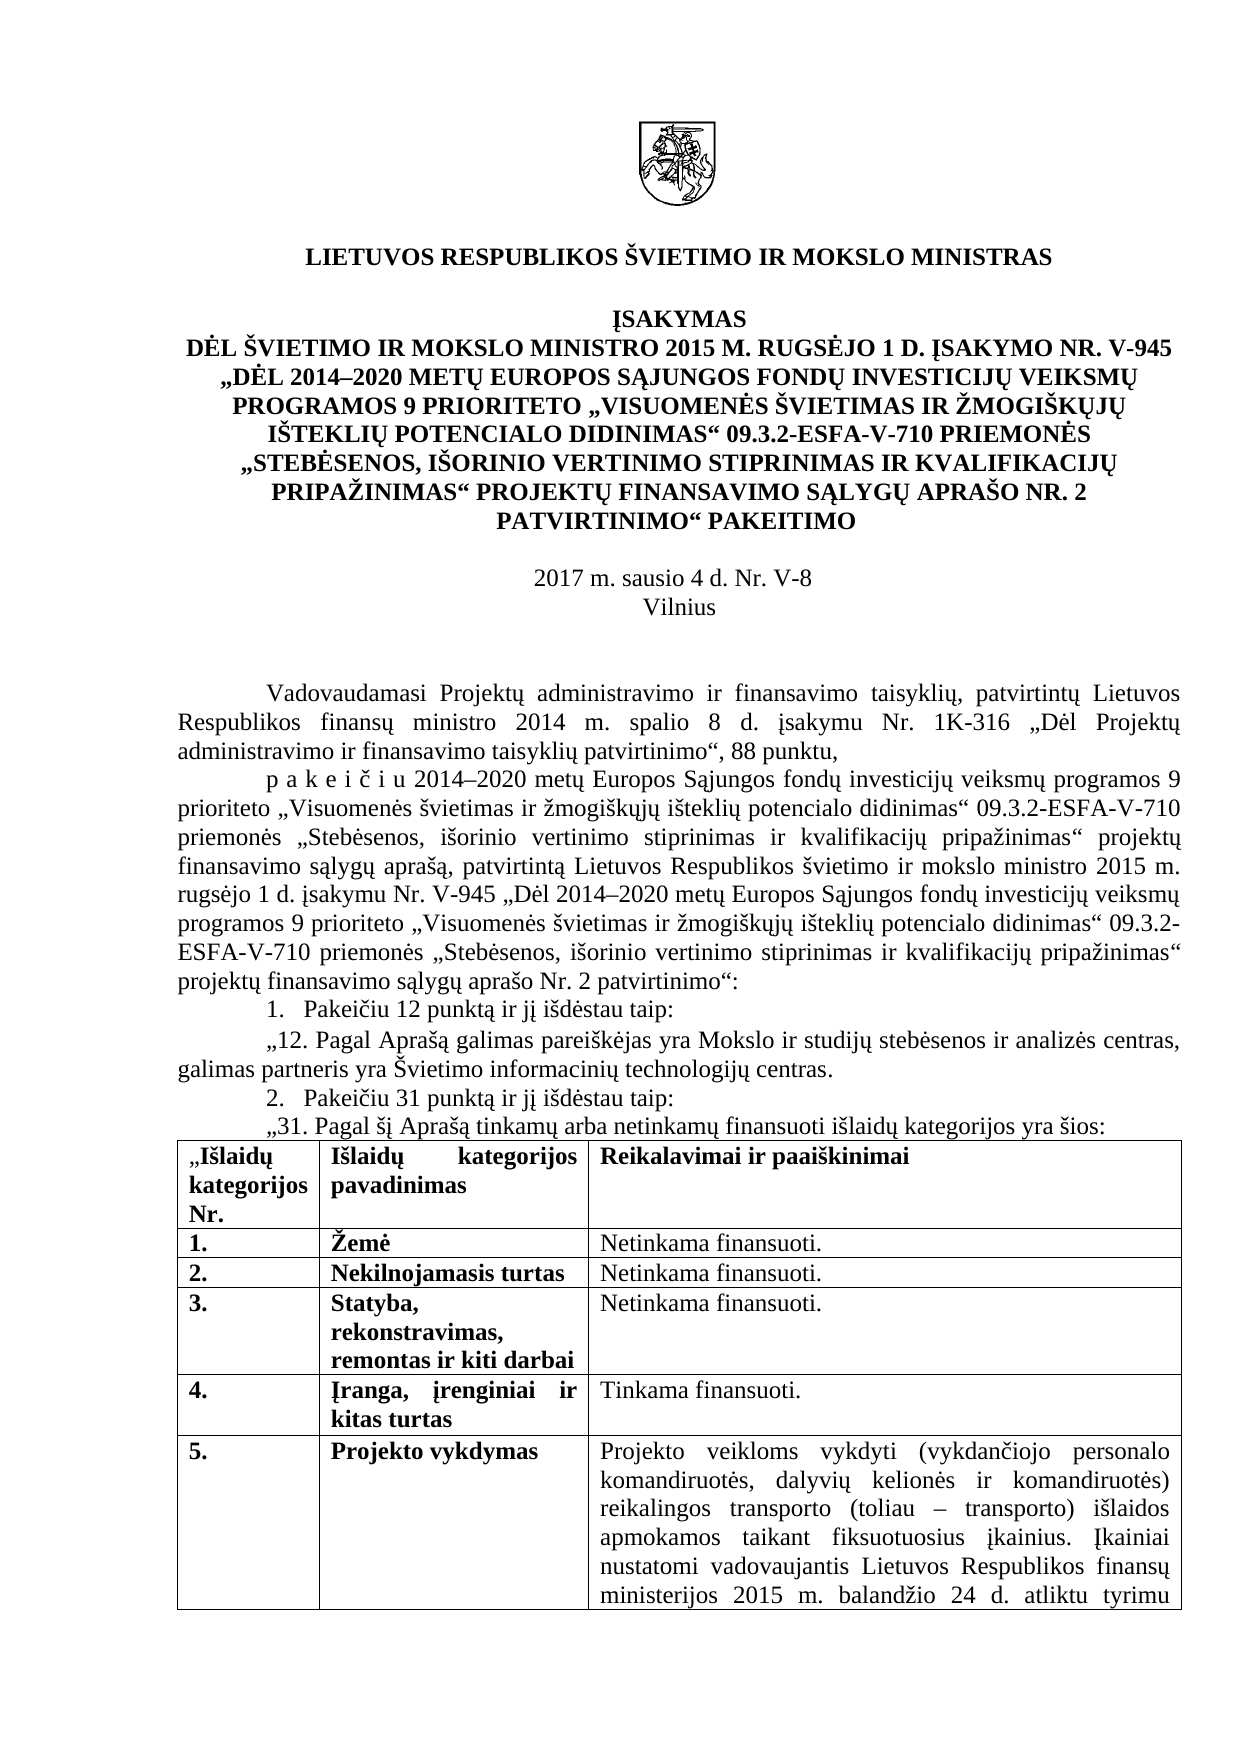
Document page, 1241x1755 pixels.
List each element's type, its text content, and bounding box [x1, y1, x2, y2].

text Vilnius [177, 592, 1181, 621]
table_cell 1. [178, 1229, 319, 1257]
table_cell Tinkama finansuoti. [589, 1375, 1181, 1435]
text Vadovaudamasi Projektų administravimo ir finansavimo taisyklių, patvirtintų Lietuvos Respublikos finansų ministro 2014 m. spalio 8 d. įsakymu Nr. 1K-316 „Dėl Projektų administravimo ir finansavimo taisyklių patvirtinimo“, 88 punktu, [177, 678, 1181, 764]
text LIETUVOS RESPUBLIKOS ŠVIETIMO IR MOKSLO MINISTRAS [177, 242, 1181, 271]
table_cell 5. [178, 1436, 319, 1608]
table_cell 4. [178, 1375, 319, 1435]
table_cell Netinkama finansuoti. [589, 1288, 1181, 1374]
table_cell 3. [178, 1288, 319, 1374]
table_cell Įranga, įrenginiai ir kitas turtas [320, 1375, 588, 1435]
table_cell Netinkama finansuoti. [589, 1258, 1181, 1287]
text p a k e i č i u 2014–2020 metų Europos Sąjungos fondų investicijų veiksmų programos 9 prioriteto „Visuomenės švietimas ir žmogiškųjų išteklių potencialo didinimas“ 09.3.2-ESFA-V-710 priemonės „Stebėsenos, išorinio vertinimo stiprinimas ir kvalifikacijų pripažinimas“ projektų finansavimo sąlygų aprašą, patvirtintą Lietuvos Respublikos švietimo ir mokslo ministro 2015 m. rugsėjo 1 d. įsakymu Nr. V-945 „Dėl 2014–2020 metų Europos Sąjungos fondų investicijų veiksmų programos 9 prioriteto „Visuomenės švietimas ir žmogiškųjų išteklių potencialo didinimas“ 09.3.2-ESFA-V-710 priemonės „Stebėsenos, išorinio vertinimo stiprinimas ir kvalifikacijų pripažinimas“ projektų finansavimo sąlygų aprašo Nr. 2 patvirtinimo“: [177, 764, 1181, 994]
table_header „Išlaidų kategorijos Nr. [178, 1141, 319, 1227]
text 1. Pakeičiu 12 punktą ir jį išdėstau taip: [266, 994, 1181, 1023]
text DĖL ŠVIETIMO IR MOKSLO MINISTRO 2015 M. RUGSĖJO 1 D. ĮSAKYMO NR. V-945 „DĖL 2014–2020 METŲ EUROPOS SĄJUNGOS FONDŲ INVESTICIJŲ VEIKSMŲ PROGRAMOS 9 PRIORITETO „VISUOMENĖS ŠVIETIMAS IR ŽMOGIŠKŲJŲ IŠTEKLIŲ POTENCIALO DIDINIMAS“ 09.3.2-ESFA-V-710 PRIEMONĖS „STEBĖSENOS, IŠORINIO VERTINIMO STIPRINIMAS IR KVALIFIKACIJŲ PRIPAŽINIMAS“ PROJEKTŲ FINANSAVIMO SĄLYGŲ APRAŠO NR. 2 PATVIRTINIMO“ PAKEITIMO [177, 333, 1181, 534]
table_header Reikalavimai ir paaiškinimai [589, 1141, 1181, 1227]
table_header Išlaidų kategorijos pavadinimas [320, 1141, 588, 1227]
text 2017 m. sausio 4 d. Nr. V-8 [177, 563, 1181, 592]
text „31. Pagal šį Aprašą tinkamų arba netinkamų finansuoti išlaidų kategorijos yra šios: [177, 1111, 1181, 1140]
text ĮSAKYMAS [177, 304, 1181, 333]
table_cell 2. [178, 1258, 319, 1287]
table_cell Projekto vykdymas [320, 1436, 588, 1608]
table_cell Netinkama finansuoti. [589, 1229, 1181, 1257]
table_cell Žemė [320, 1229, 588, 1257]
table_cell Nekilnojamasis turtas [320, 1258, 588, 1287]
text „12. Pagal Aprašą galimas pareiškėjas yra Mokslo ir studijų stebėsenos ir analizės centras, galimas partneris yra Švietimo informacinių technologijų centras. [177, 1025, 1181, 1083]
text 2. Pakeičiu 31 punktą ir jį išdėstau taip: [266, 1083, 1181, 1111]
table_cell Statyba, rekonstravimas, remontas ir kiti darbai [320, 1288, 588, 1374]
table_cell Projekto veikloms vykdyti (vykdančiojo personalo komandiruotės, dalyvių kelionės ir komandiruotės) reikalingos transporto (toliau – transporto) išlaidos apmokamos taikant fiksuotuosius įkainius. Įkainiai nustatomi vadovaujantis Lietuvos Respublikos finansų ministerijos 2015 m. balandžio 24 d. atliktu tyrimu [589, 1436, 1181, 1608]
